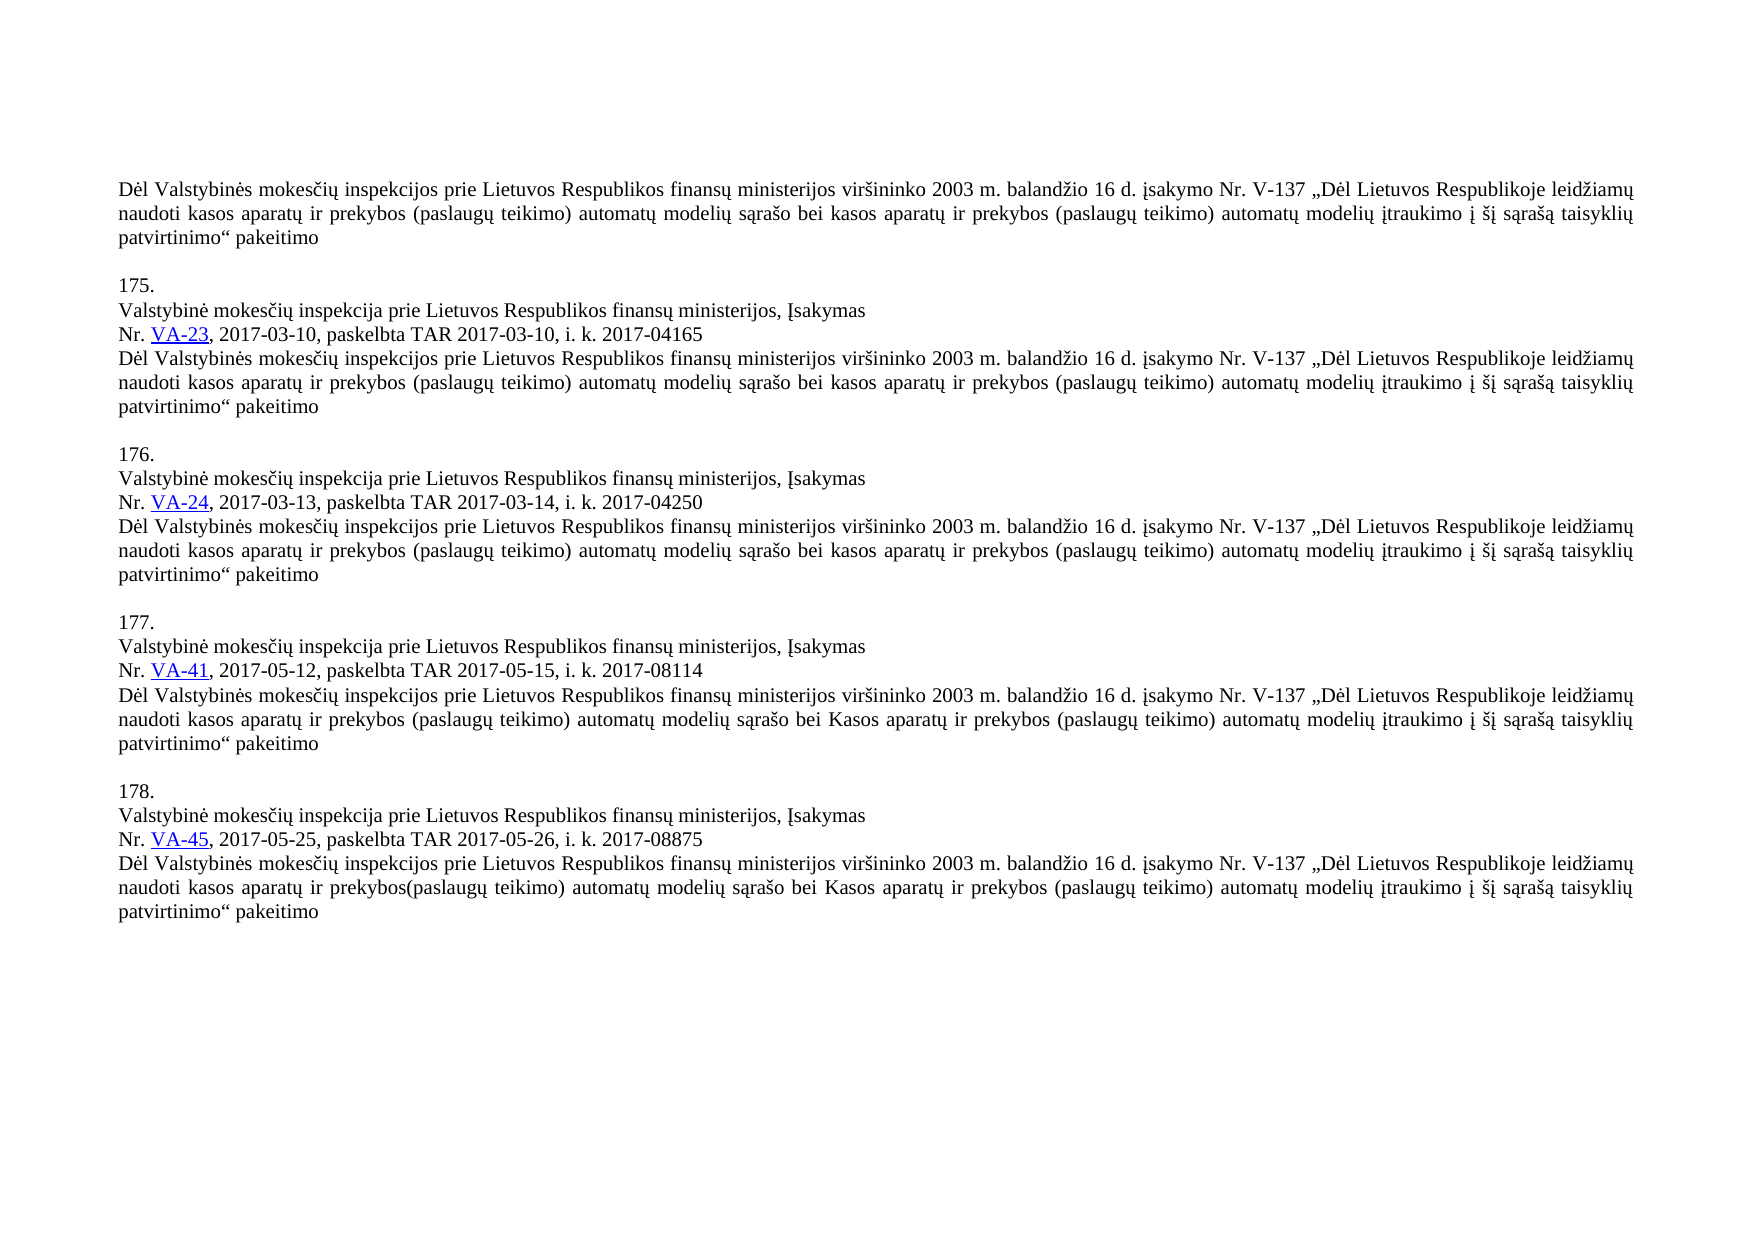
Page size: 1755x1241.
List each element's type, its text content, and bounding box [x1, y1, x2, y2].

text Valstybinė mokesčių inspekcija prie Lietuvos Respublikos finansų ministerijos, Įsakymas [118, 634, 1636, 658]
text Dėl Valstybinės mokesčių inspekcijos prie Lietuvos Respublikos finansų ministerijos viršininko 2003 m. balandžio 16 d. įsakymo Nr. V-137 „Dėl Lietuvos Respublikoje leidžiamų naudoti kasos aparatų ir prekybos (paslaugų teikimo) automatų modelių sąrašo bei kasos aparatų ir prekybos (paslaugų teikimo) automatų modelių įtraukimo į šį sąrašą taisyklių patvirtinimo“ pakeitimo [118, 346, 1636, 418]
text Nr. VA-23, 2017-03-10, paskelbta TAR 2017-03-10, i. k. 2017-04165 [118, 322, 1636, 346]
text 176. [118, 442, 1636, 466]
text Valstybinė mokesčių inspekcija prie Lietuvos Respublikos finansų ministerijos, Įsakymas [118, 297, 1636, 322]
text Nr. VA-24, 2017-03-13, paskelbta TAR 2017-03-14, i. k. 2017-04250 [118, 490, 1636, 514]
text 177. [118, 610, 1636, 634]
text 178. [118, 779, 1636, 803]
text Dėl Valstybinės mokesčių inspekcijos prie Lietuvos Respublikos finansų ministerijos viršininko 2003 m. balandžio 16 d. įsakymo Nr. V-137 „Dėl Lietuvos Respublikoje leidžiamų naudoti kasos aparatų ir prekybos (paslaugų teikimo) automatų modelių sąrašo bei kasos aparatų ir prekybos (paslaugų teikimo) automatų modelių įtraukimo į šį sąrašą taisyklių patvirtinimo“ pakeitimo [118, 177, 1636, 249]
text Nr. VA-41, 2017-05-12, paskelbta TAR 2017-05-15, i. k. 2017-08114 [118, 658, 1636, 682]
text 175. [118, 273, 1636, 297]
text Dėl Valstybinės mokesčių inspekcijos prie Lietuvos Respublikos finansų ministerijos viršininko 2003 m. balandžio 16 d. įsakymo Nr. V-137 „Dėl Lietuvos Respublikoje leidžiamų naudoti kasos aparatų ir prekybos(paslaugų teikimo) automatų modelių sąrašo bei Kasos aparatų ir prekybos (paslaugų teikimo) automatų modelių įtraukimo į šį sąrašą taisyklių patvirtinimo“ pakeitimo [118, 851, 1636, 923]
text Dėl Valstybinės mokesčių inspekcijos prie Lietuvos Respublikos finansų ministerijos viršininko 2003 m. balandžio 16 d. įsakymo Nr. V-137 „Dėl Lietuvos Respublikoje leidžiamų naudoti kasos aparatų ir prekybos (paslaugų teikimo) automatų modelių sąrašo bei kasos aparatų ir prekybos (paslaugų teikimo) automatų modelių įtraukimo į šį sąrašą taisyklių patvirtinimo“ pakeitimo [118, 514, 1636, 586]
text Dėl Valstybinės mokesčių inspekcijos prie Lietuvos Respublikos finansų ministerijos viršininko 2003 m. balandžio 16 d. įsakymo Nr. V-137 „Dėl Lietuvos Respublikoje leidžiamų naudoti kasos aparatų ir prekybos (paslaugų teikimo) automatų modelių sąrašo bei Kasos aparatų ir prekybos (paslaugų teikimo) automatų modelių įtraukimo į šį sąrašą taisyklių patvirtinimo“ pakeitimo [118, 682, 1636, 755]
text Valstybinė mokesčių inspekcija prie Lietuvos Respublikos finansų ministerijos, Įsakymas [118, 466, 1636, 490]
text Valstybinė mokesčių inspekcija prie Lietuvos Respublikos finansų ministerijos, Įsakymas [118, 803, 1636, 827]
text Nr. VA-45, 2017-05-25, paskelbta TAR 2017-05-26, i. k. 2017-08875 [118, 827, 1636, 851]
